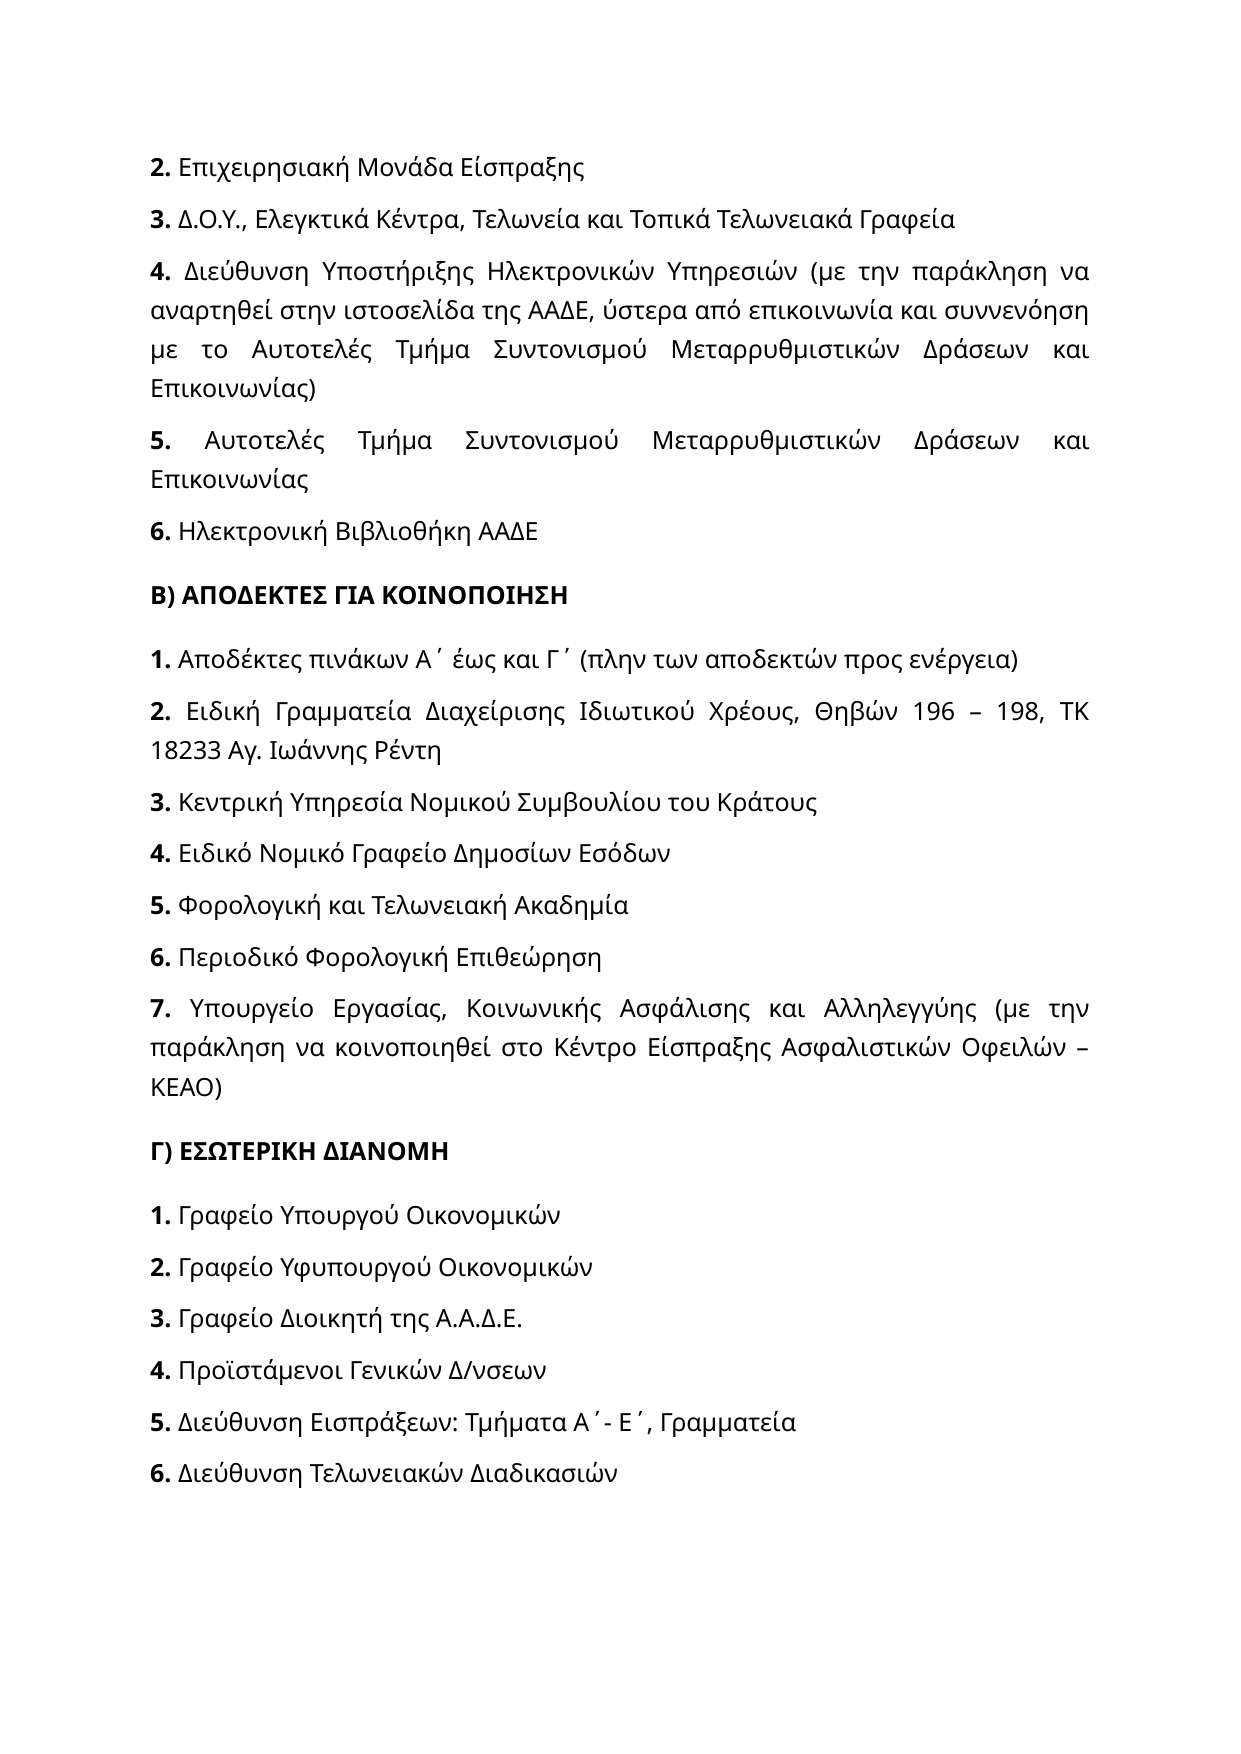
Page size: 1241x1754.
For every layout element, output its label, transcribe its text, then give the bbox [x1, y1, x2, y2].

text 3. Κεντρική Υπηρεσία Νομικού Συμβουλίου του Κράτους [150, 784, 1090, 818]
text 2. Ειδική Γραμματεία Διαχείρισης Ιδιωτικού Χρέους, Θηβών 196 – 198, ΤΚ 18233 Αγ. Ιωάννης Ρέντη [150, 693, 1090, 767]
text 1. Γραφείο Υπουργού Οικονομικών [150, 1197, 1090, 1232]
text 2. Γραφείο Υφυπουργού Οικονομικών [150, 1249, 1090, 1283]
text 6. Διεύθυνση Τελωνειακών Διαδικασιών [150, 1456, 1090, 1490]
text Β) ΑΠΟΔΕΚΤΕΣ ΓΙΑ ΚΟΙΝΟΠΟΙΗΣΗ [150, 577, 1090, 612]
text 1. Αποδέκτες πινάκων Α΄ έως και Γ΄ (πλην των αποδεκτών προς ενέργεια) [150, 642, 1090, 676]
text 4. Ειδικό Νομικό Γραφείο Δημοσίων Εσόδων [150, 836, 1090, 870]
text Γ) ΕΣΩΤΕΡΙΚΗ ΔΙΑΝΟΜΗ [150, 1133, 1090, 1167]
text 4. Διεύθυνση Υποστήριξης Ηλεκτρονικών Υπηρεσιών (με την παράκληση να αναρτηθεί στην ιστοσελίδα της ΑΑΔΕ, ύστερα από επικοινωνία και συννενόηση με το Αυτοτελές Τμήμα Συντονισμού Μεταρρυθμιστικών Δράσεων και Επικοινωνίας) [150, 253, 1090, 405]
text 3. Δ.Ο.Υ., Ελεγκτικά Κέντρα, Τελωνεία και Τοπικά Τελωνειακά Γραφεία [150, 202, 1090, 236]
text 5. Διεύθυνση Εισπράξεων: Τμήματα Α΄- Ε΄, Γραμματεία [150, 1404, 1090, 1438]
text 2. Επιχειρησιακή Μονάδα Είσπραξης [150, 150, 1090, 184]
text 6. Ηλεκτρονική Βιβλιοθήκη ΑΑΔΕ [150, 513, 1090, 547]
text 5. Φορολογική και Τελωνειακή Ακαδημία [150, 887, 1090, 922]
text 7. Υπουργείο Εργασίας, Κοινωνικής Ασφάλισης και Αλληλεγγύης (με την παράκληση να κοινοποιηθεί στο Κέντρο Είσπραξης Ασφαλιστικών Οφειλών – ΚΕΑΟ) [150, 991, 1090, 1103]
text 4. Προϊστάμενοι Γενικών Δ/νσεων [150, 1352, 1090, 1387]
text 5. Αυτοτελές Τμήμα Συντονισμού Μεταρρυθμιστικών Δράσεων και Επικοινωνίας [150, 422, 1090, 496]
text 3. Γραφείο Διοικητή της Α.Α.Δ.Ε. [150, 1301, 1090, 1335]
text 6. Περιοδικό Φορολογική Επιθεώρηση [150, 939, 1090, 973]
